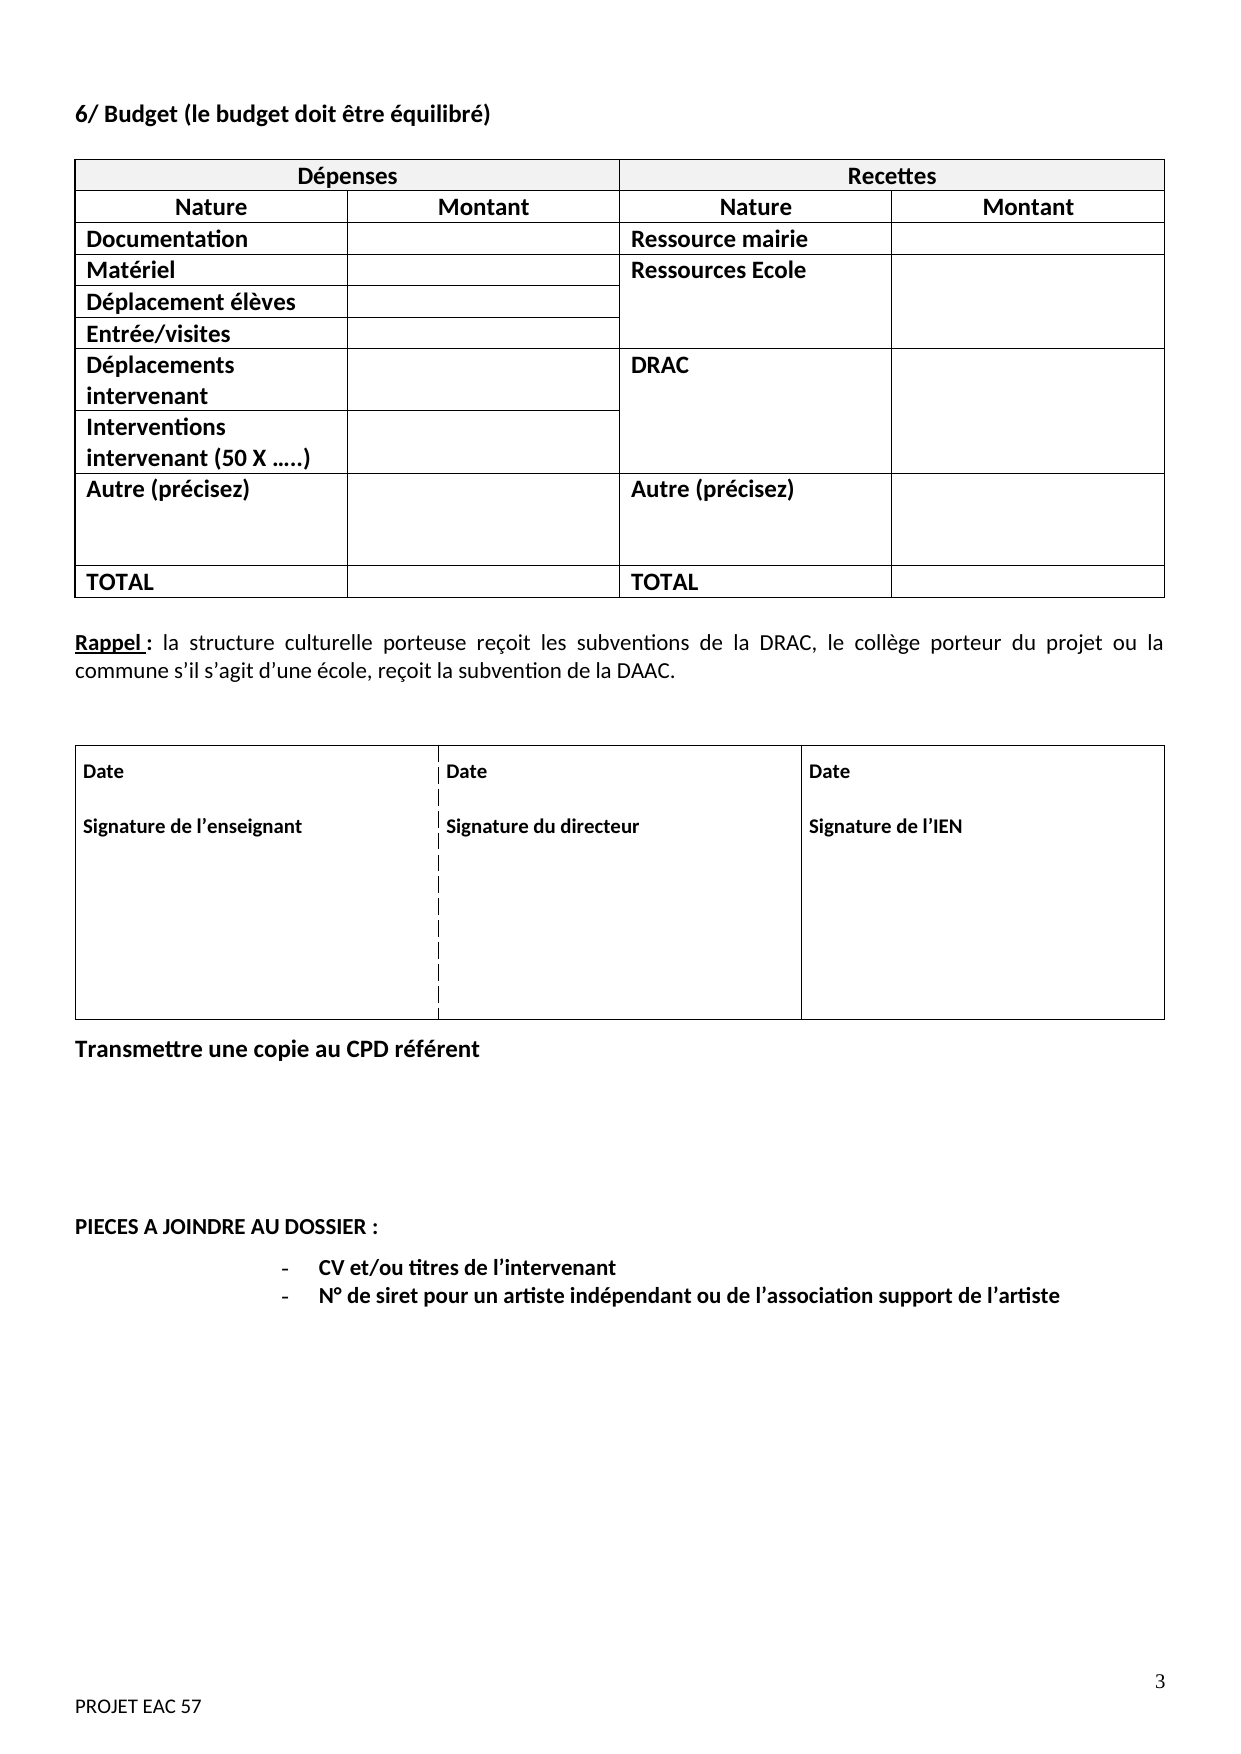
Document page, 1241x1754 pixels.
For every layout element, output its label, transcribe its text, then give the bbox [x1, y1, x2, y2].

table_cell [348, 223, 619, 253]
table_cell Autre (précisez) [620, 474, 891, 565]
table_cell [892, 566, 1164, 597]
table_cell Montant [892, 191, 1164, 222]
table_header Date Signature du directeur [439, 746, 801, 1019]
table_cell Déplacement élèves [76, 286, 347, 317]
list CV et/ou titres de l’intervenant [281, 1253, 1165, 1281]
table_header Recettes [620, 160, 1164, 190]
table_cell Entrée/visites [76, 318, 347, 348]
table_cell Interventions intervenant (50 X …..) [76, 411, 347, 472]
table_cell TOTAL [76, 566, 347, 597]
table_cell [348, 411, 619, 472]
table_cell [892, 474, 1164, 565]
table_cell [348, 474, 619, 565]
table_cell DRAC [620, 349, 891, 472]
table_cell [892, 349, 1164, 472]
table_cell Déplacements intervenant [76, 349, 347, 410]
table_cell Ressources Ecole [620, 255, 891, 348]
table_cell [892, 255, 1164, 348]
text 6/ Budget (le budget doit être équilibré) [75, 98, 1165, 128]
table_cell [348, 286, 619, 317]
table_cell Autre (précisez) [76, 474, 347, 565]
text PIECES A JOINDRE AU DOSSIER : [75, 1212, 1165, 1240]
table_cell Ressource mairie [620, 223, 891, 253]
table_cell [348, 318, 619, 348]
table_cell Matériel [76, 255, 347, 285]
table_cell TOTAL [620, 566, 891, 597]
table_cell Documentation [76, 223, 347, 253]
table_header Dépenses [76, 160, 619, 190]
text Transmettre une copie au CPD référent [75, 1033, 1165, 1063]
text Rappel : la structure culturelle porteuse reçoit les subventions de la DRAC, le collège porteur du projet ou la commune s’il s’agit d’une école, reçoit la subvention de la DAAC. [75, 628, 1165, 684]
table_cell Montant [348, 191, 619, 222]
table_header Date Signature de l’IEN [802, 746, 1164, 1019]
table_cell [348, 255, 619, 285]
table_cell [348, 566, 619, 597]
table_cell [348, 349, 619, 410]
list N° de siret pour un artiste indépendant ou de l’association support de l’artiste [281, 1281, 1165, 1309]
table_cell Nature [76, 191, 347, 222]
table_header Date Signature de l’enseignant [76, 746, 439, 1019]
table_cell [892, 223, 1164, 253]
table_cell Nature [620, 191, 891, 222]
